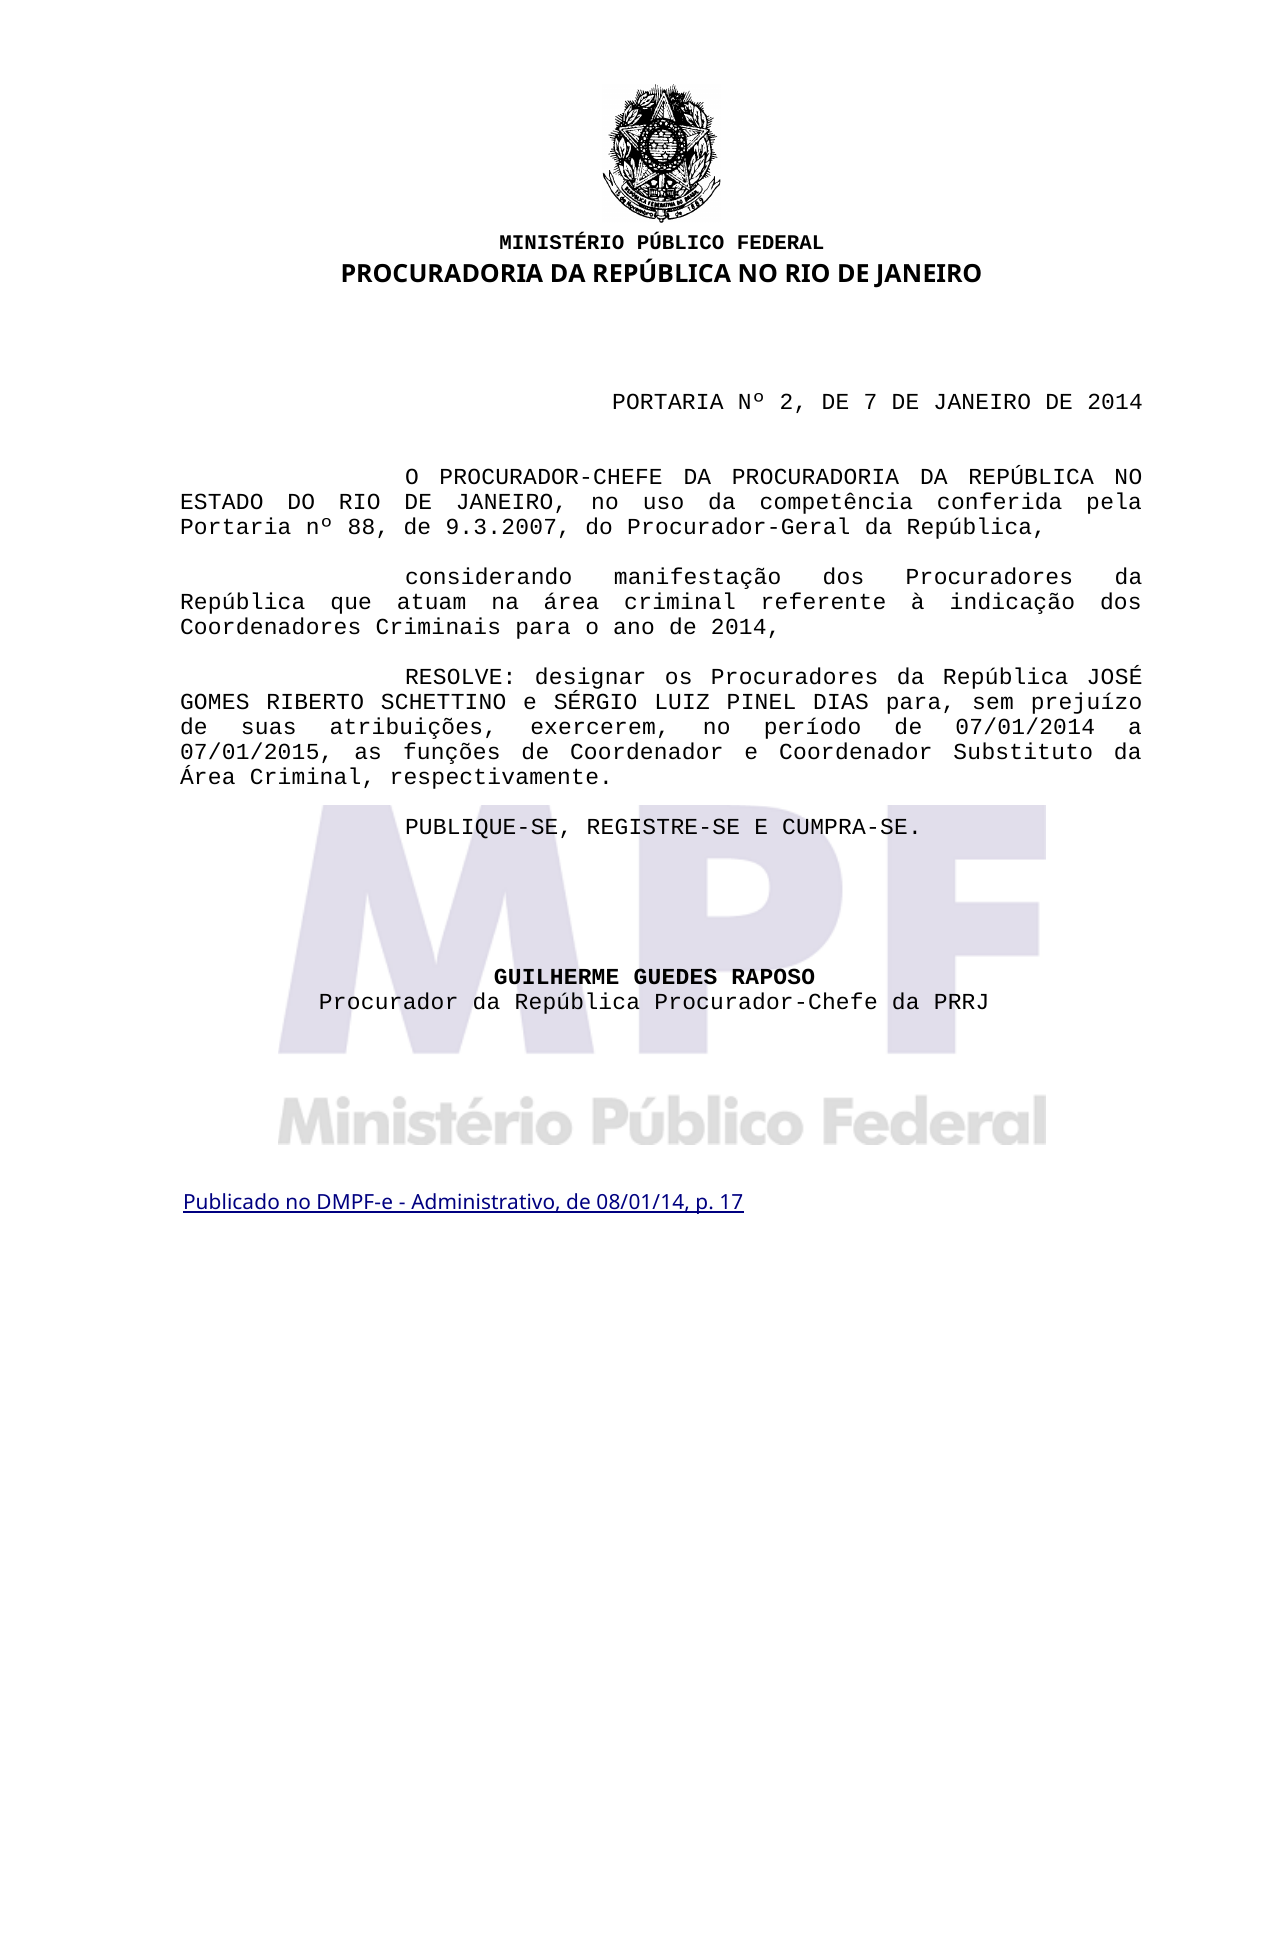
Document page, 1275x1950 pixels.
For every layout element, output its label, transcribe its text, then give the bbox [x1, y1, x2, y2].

picture [278, 1014, 1046, 1145]
text GUILHERME GUEDES RAPOSO [180, 964, 1144, 989]
picture [278, 805, 1046, 814]
picture [602, 84, 721, 223]
text Publicado no DMPF-e - Administrativo, de 08/01/14, p. 17 [180, 1189, 1144, 1214]
text Procurador da República Procurador-Chefe da PRRJ [180, 989, 1144, 1014]
text O PROCURADOR-CHEFE DA PROCURADORIA DA REPÚBLICA NO ESTADO DO RIO DE JANEIRO, no uso da competência conferida pela Portaria nº 88, de 9.3.2007, do Procurador-Geral da República, [180, 464, 1144, 539]
text PORTARIA Nº 2, DE 7 DE JANEIRO DE 2014 [180, 389, 1144, 414]
picture [278, 839, 1046, 964]
text considerando manifestação dos Procuradores da República que atuam na área criminal referente à indicação dos Coordenadores Criminais para o ano de 2014, [180, 564, 1144, 639]
text RESOLVE: designar os Procuradores da República JOSÉ GOMES RIBERTO SCHETTINO e SÉRGIO LUIZ PINEL DIAS para, sem prejuízo de suas atribuições, exercerem, no período de 07/01/2014 a 07/01/2015, as funções de Coordenador e Coordenador Substituto da Área Criminal, respectivamente. [180, 664, 1144, 789]
text PUBLIQUE-SE, REGISTRE-SE E CUMPRA-SE. [180, 814, 1144, 839]
